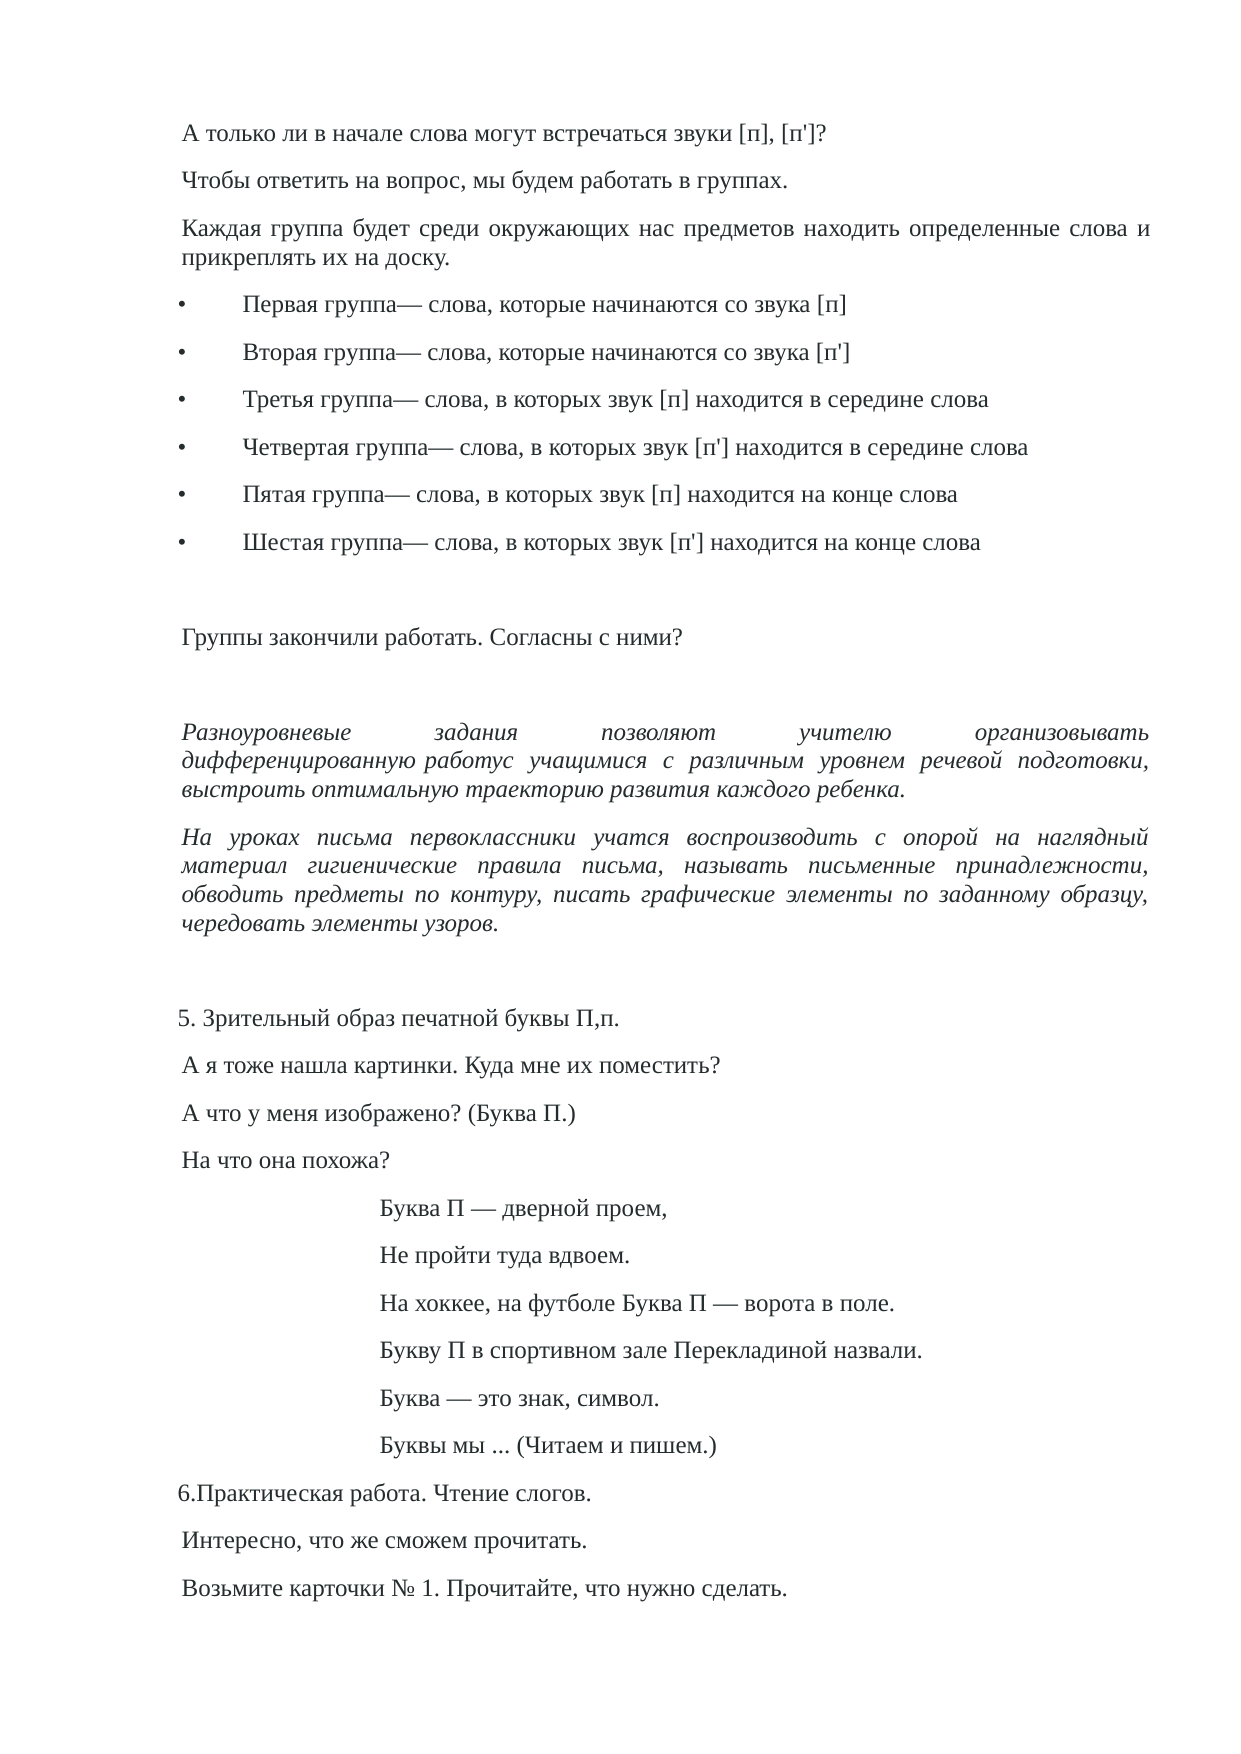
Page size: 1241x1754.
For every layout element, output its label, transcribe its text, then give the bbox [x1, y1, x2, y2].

text Буква П — дверной проем, [379, 1193, 1152, 1222]
text • Вторая группа— слова, которые начинаются со звука [п'] [177, 337, 1152, 366]
text На уроках письма первоклассники учатся воспроизводить с опорой на наглядный материал гигиенические правила письма, называть письменные принадлежности, обводить предметы по контуру, писать графические элементы по заданному образцу, чередовать элементы узоров. [181, 822, 1152, 937]
text Каждая группа будет среди окружающих нас предметов находить определенные слова и прикреплять их на доску. [181, 213, 1152, 271]
text А я тоже нашла картинки. Куда мне их поместить? [181, 1051, 1152, 1079]
text Буква — это знак, символ. [379, 1383, 1152, 1412]
text А только ли в начале слова могут встречаться звуки [п], [п']? [181, 118, 1152, 147]
text • Пятая группа— слова, в которых звук [п] находится на конце слова [177, 479, 1152, 508]
text Возьмите карточки № 1. Прочитайте, что нужно сделать. [181, 1573, 1152, 1602]
text • Четвертая группа— слова, в которых звук [п'] находится в середине слова [177, 432, 1152, 461]
text Разноуровневые задания позволяют учителю организовывать дифференцированную работус учащимися с различным уровнем речевой подготовки, выстроить оптимальную траекторию развития каждого ребенка. [181, 717, 1152, 803]
text На что она похожа? [181, 1146, 1152, 1174]
text • Первая группа— слова, которые начинаются со звука [п] [177, 289, 1152, 318]
text Чтобы ответить на вопрос, мы будем работать в группах. [181, 166, 1152, 194]
text 5. Зрительный образ печатной буквы П,п. [177, 1003, 1152, 1032]
text Интересно, что же сможем прочитать. [181, 1526, 1152, 1554]
text Буквы мы ... (Читаем и пишем.) [379, 1431, 1152, 1459]
text А что у меня изображено? (Буква П.) [181, 1098, 1152, 1127]
text Букву П в спортивном зале Перекладиной назвали. [379, 1336, 1152, 1364]
text • Третья группа— слова, в которых звук [п] находится в середине слова [177, 384, 1152, 413]
text Не пройти туда вдвоем. [379, 1241, 1152, 1269]
text • Шестая группа— слова, в которых звук [п'] находится на конце слова [177, 527, 1152, 556]
text На хоккее, на футболе Буква П — ворота в поле. [379, 1288, 1152, 1317]
text 6.Практическая работа. Чтение слогов. [177, 1478, 1152, 1507]
text Группы закончили работать. Согласны с ними? [181, 622, 1152, 651]
